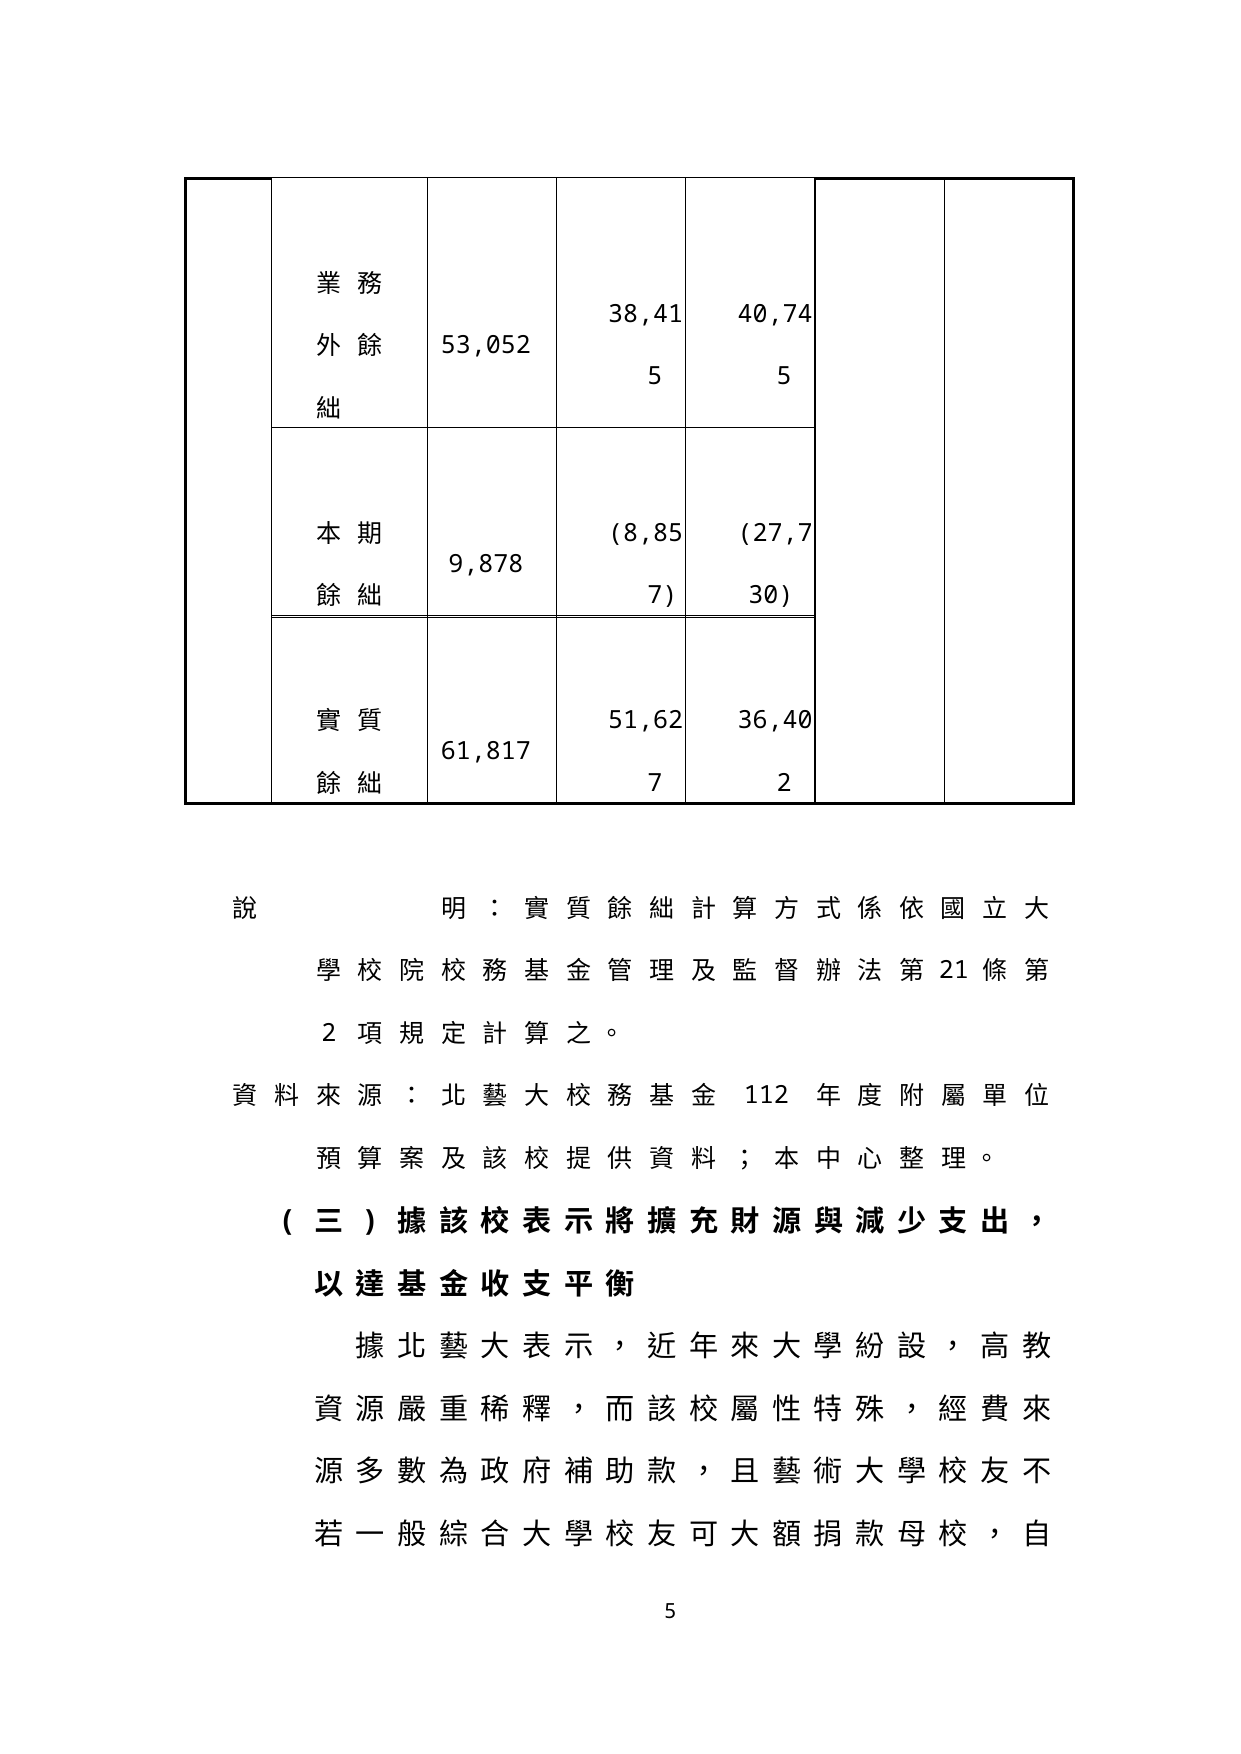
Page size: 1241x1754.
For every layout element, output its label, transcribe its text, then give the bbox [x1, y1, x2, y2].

table_cell (8,857) [557, 428, 685, 615]
table_cell 51,627 [557, 618, 685, 802]
table_cell 53,052 [428, 178, 556, 427]
table_cell [945, 180, 1072, 802]
table_cell (27,730) [686, 428, 814, 615]
table_cell [816, 180, 944, 802]
table_cell 9,878 [428, 428, 556, 615]
table_cell 本期餘絀 [272, 428, 427, 615]
table_cell 38,415 [557, 178, 685, 427]
table_cell 61,817 [428, 618, 556, 802]
table_cell 實質餘絀 [272, 618, 427, 802]
text (三)據該校表示將擴充財源與減少支出，以達基金收支平衡 [242, 1177, 1058, 1302]
table_cell 業務外餘絀 [272, 178, 427, 427]
table_cell 36,402 [686, 618, 814, 802]
text 資料來源：北藝大校務基金112年度附屬單位預算案及該校提供資料；本中心整理。 [184, 1052, 1058, 1177]
text 據北藝大表示，近年來大學紛設，高教資源嚴重稀釋，而該校屬性特殊，經費來源多數為政府補助款，且藝術大學校友不若一般綜合大學校友可大額捐款母校，自籌財源不易；又各專業展演及教學設備日趨老舊，維護設備高昂，為維競爭力及教學品質，故有短絀情形；為改善財務狀況，該校除就經費支用、用途及效益進行評估外，期能擴充財源與減少支出，達成基金收支平衡之目標。 [271, 1302, 1058, 1552]
text 說 明：實質餘絀計算方式係依國立大學校院校務基金管理及監督辦法第21條第2項規定計算之。 [184, 865, 1058, 1052]
table_cell [187, 180, 271, 802]
table_cell 40,745 [686, 178, 814, 427]
